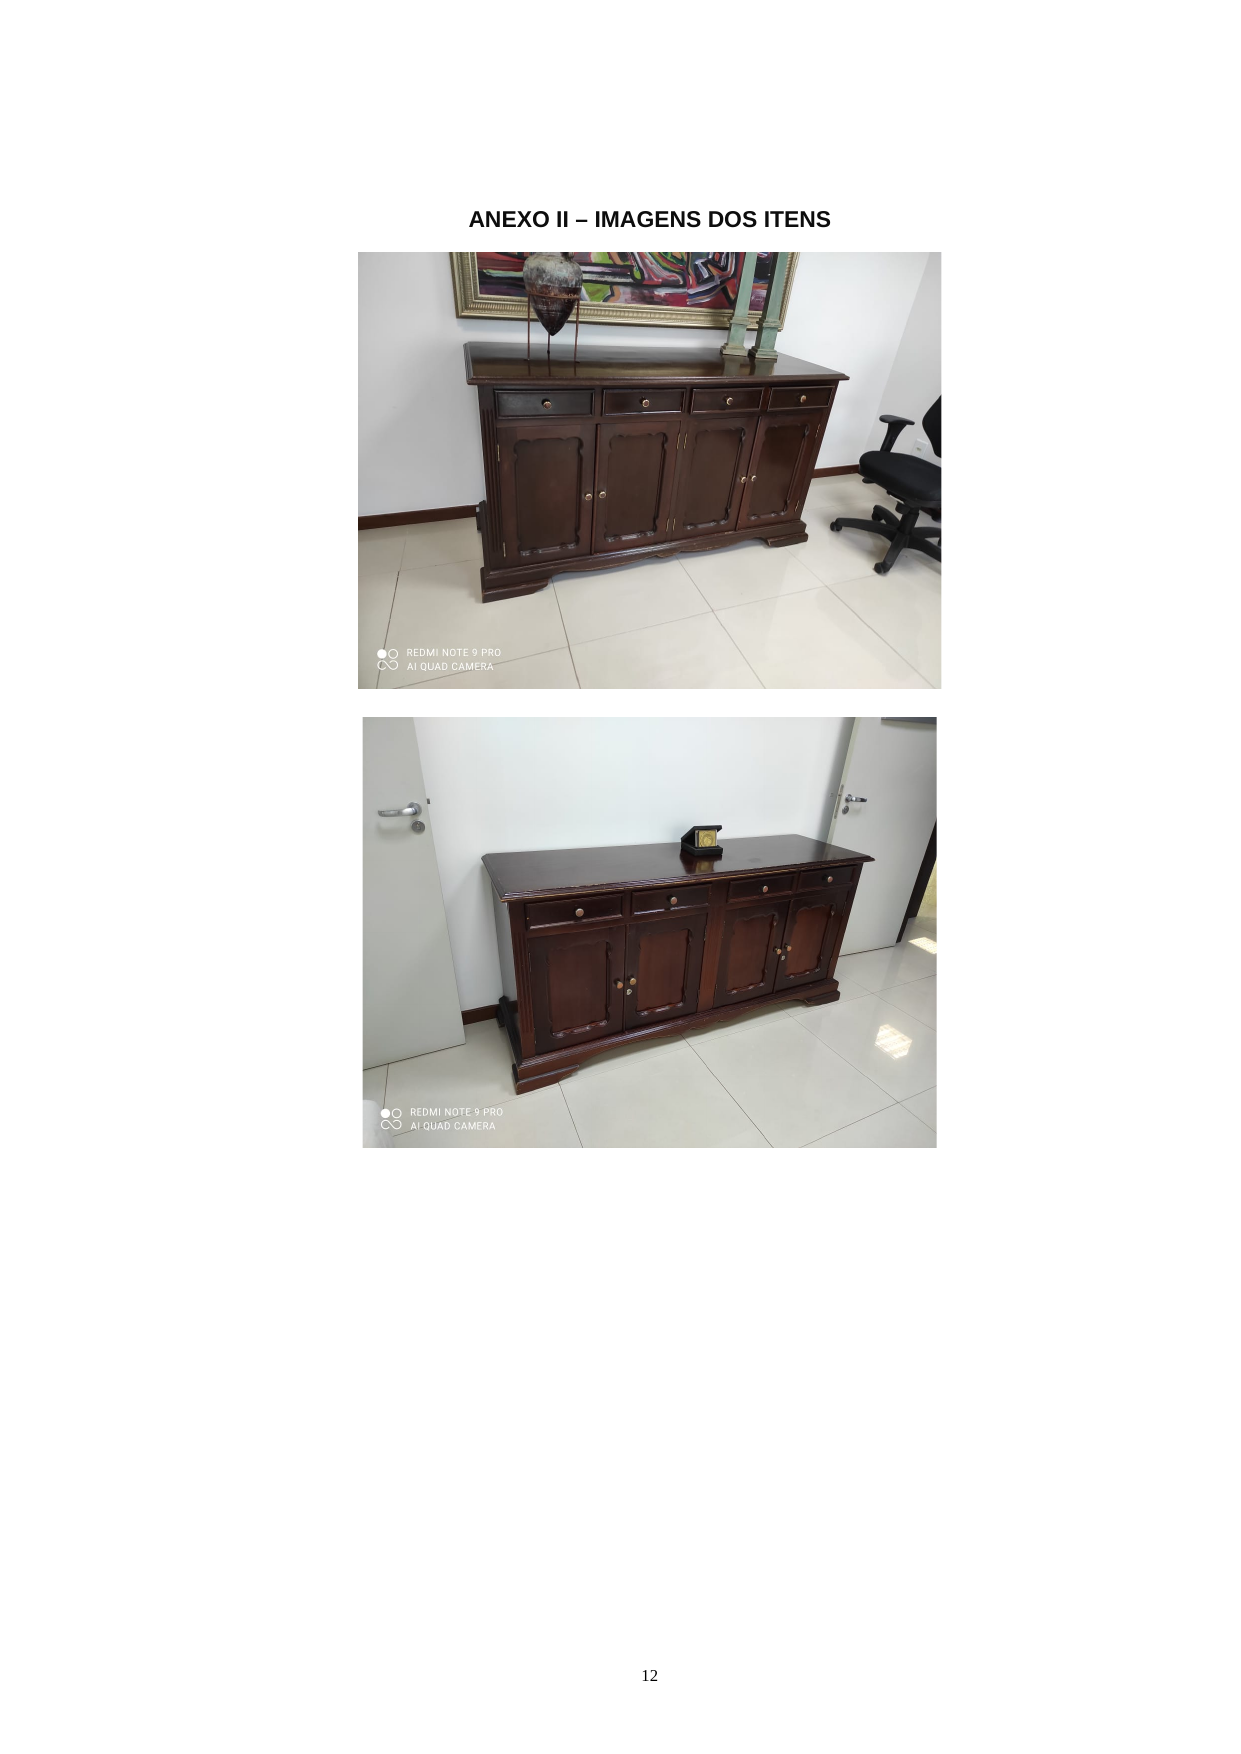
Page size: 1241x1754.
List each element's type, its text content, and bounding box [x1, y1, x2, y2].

picture [362, 717, 937, 1148]
picture [358, 252, 942, 689]
text ANEXO II – IMAGENS DOS ITENS [177, 202, 1122, 233]
